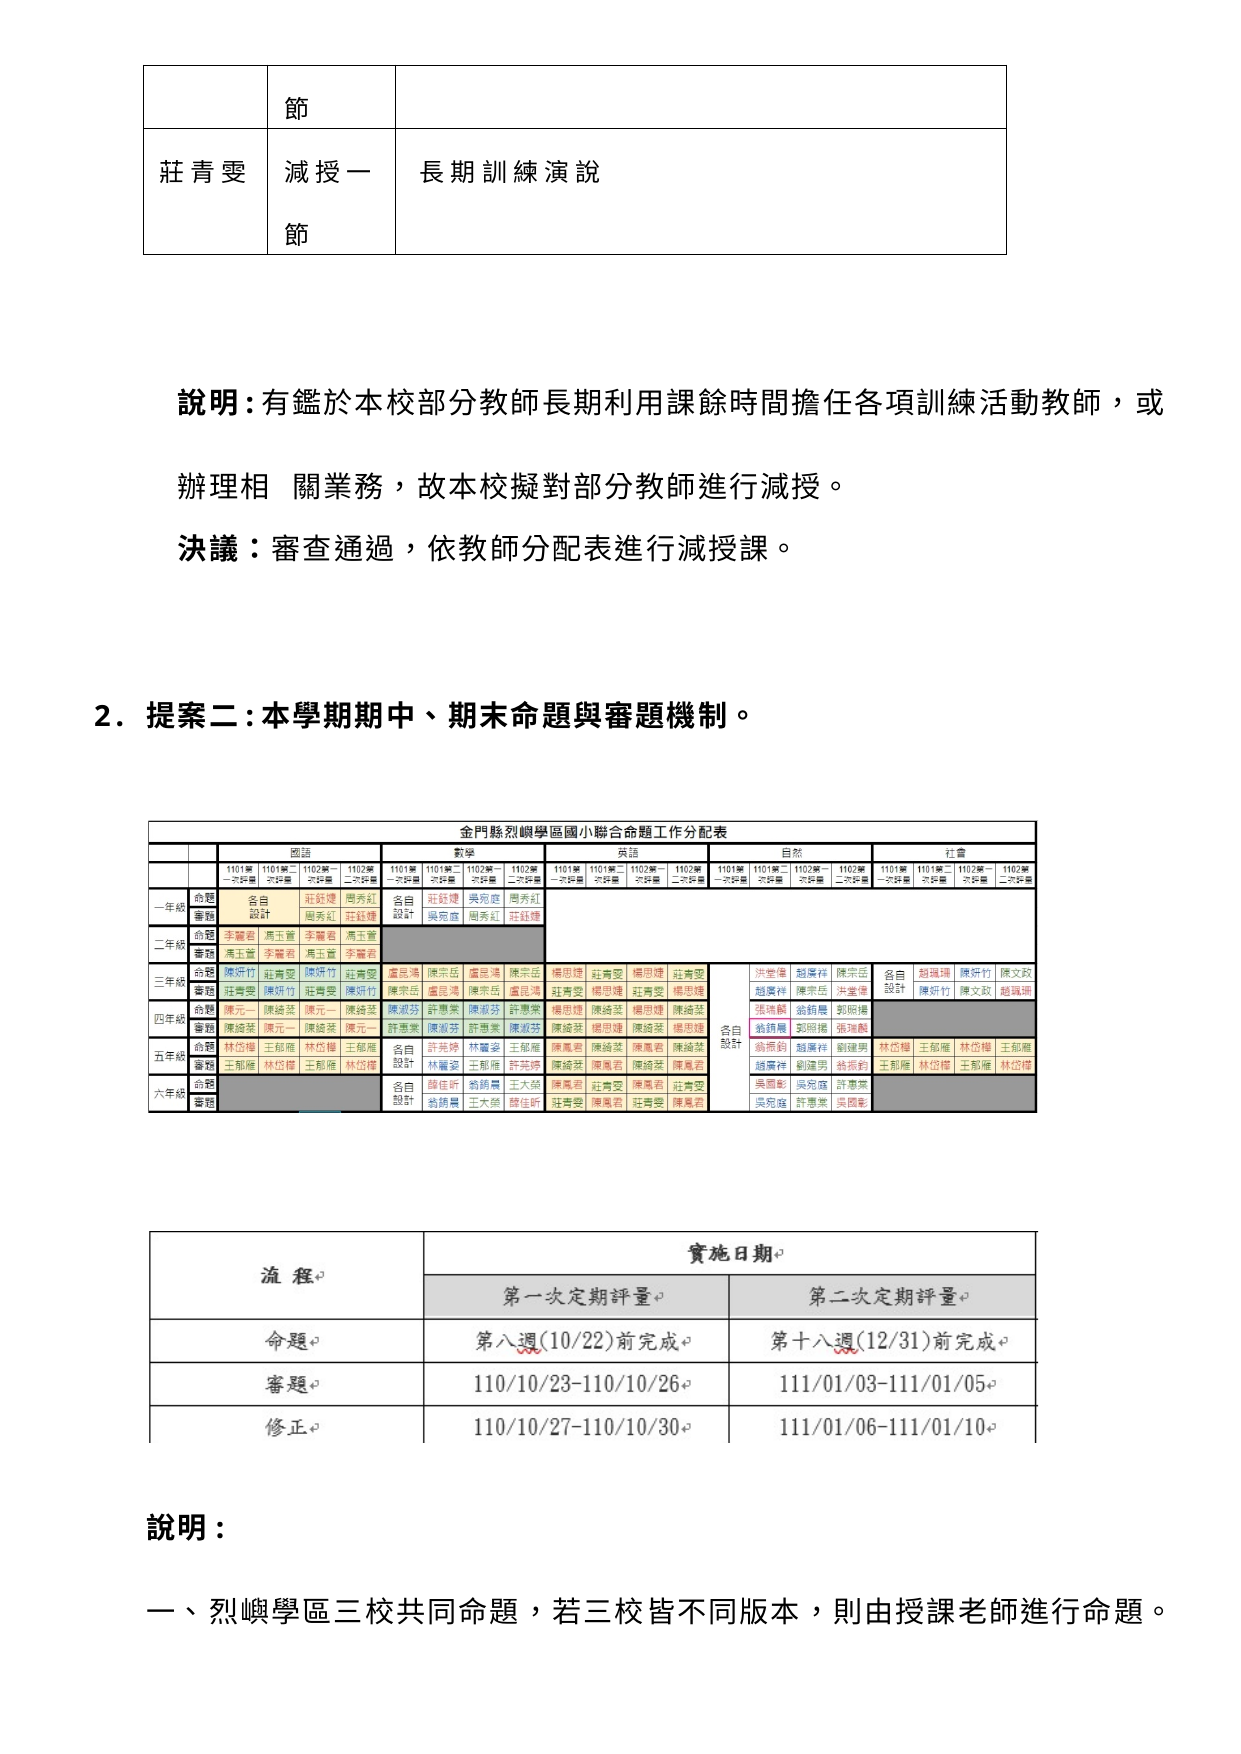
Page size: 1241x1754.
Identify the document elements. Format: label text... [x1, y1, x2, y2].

table_cell 節 [268, 66, 395, 128]
text 說明:有鑑於本校部分教師長期利用課餘時間擔任各項訓練活動教師，或辦理相 關業務，故本校擬對部分教師進行減授。 [168, 318, 1177, 505]
text 決議：審查通過，依教師分配表進行減授課。 [168, 505, 1177, 568]
text 一、烈嶼學區三校共同命題，若三校皆不同版本，則由授課老師進行命題。 [143, 1568, 1177, 1630]
table_cell [144, 66, 267, 128]
table_cell 減授一節 [268, 129, 395, 254]
table_cell [396, 66, 1006, 128]
text 說明: [143, 1443, 1177, 1568]
table_cell 長期訓練演說 [396, 129, 1006, 254]
list 提案二:本學期期中、期末命題與審題機制。 [93, 630, 1177, 755]
table_cell 莊青雯 [144, 129, 267, 254]
